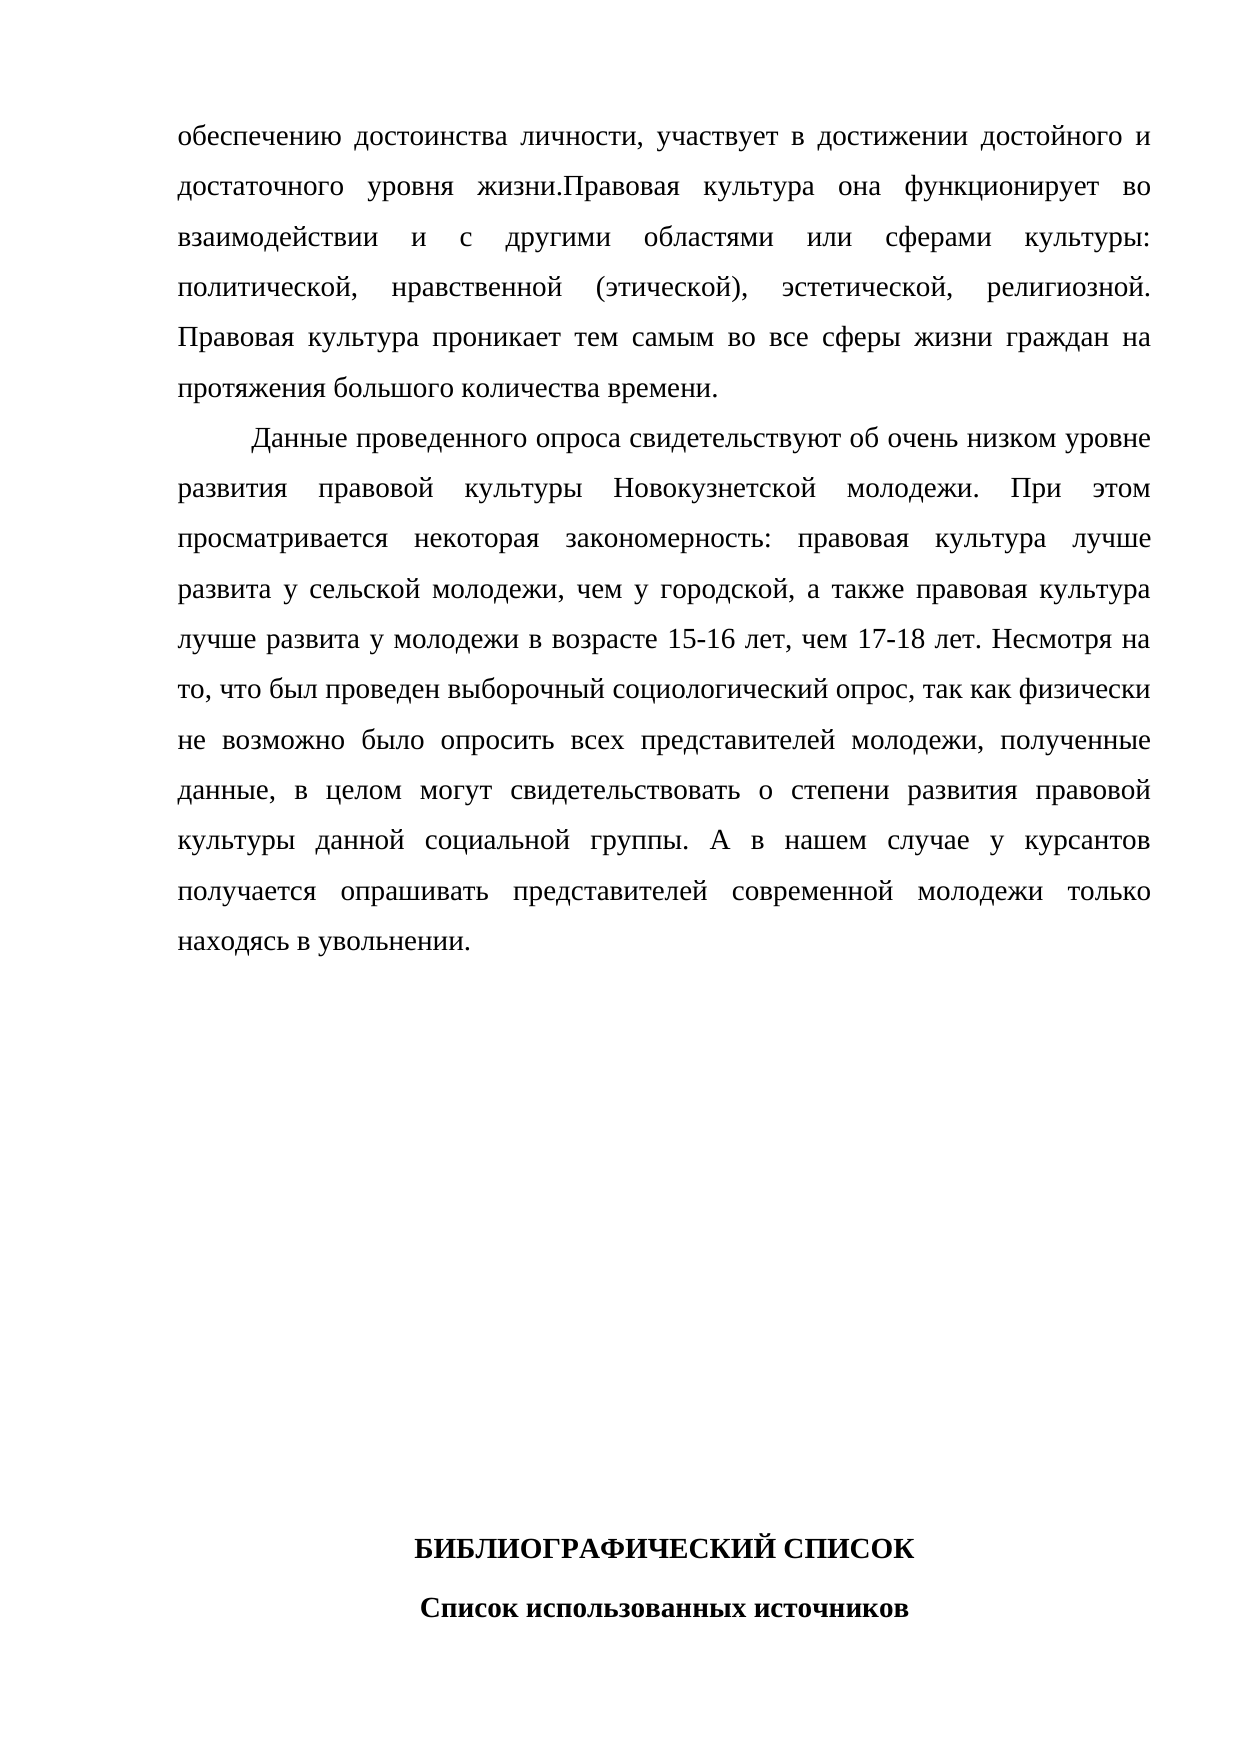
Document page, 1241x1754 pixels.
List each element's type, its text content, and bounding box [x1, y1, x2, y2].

text БИБЛИОГРАФИЧЕСКИЙ СПИСОК [177, 1531, 1152, 1564]
list обеспечению достоинства личности, участвует в достижении достойного и достаточного уровня жизни.Правовая культура она функционирует во взаимодействии и с другими областями или сферами культуры: политической, нравственной (этической), эстетической, религиозной. Правовая культура проникает тем самым во все сферы жизни граждан на протяжения большого количества времени. [177, 118, 1152, 403]
list Данные проведенного опроса свидетельствуют об очень низком уровне развития правовой культуры Новокузнетской молодежи. При этом просматривается некоторая закономерность: правовая культура лучше развита у сельской молодежи, чем у городской, а также правовая культура лучше развита у молодежи в возрасте 15-16 лет, чем 17-18 лет. Несмотря на то, что был проведен выборочный социологический опрос, так как физически не возможно было опросить всех представителей молодежи, полученные данные, в целом могут свидетельствовать о степени развития правовой культуры данной социальной группы. А в нашем случае у курсантов получается опрашивать представителей современной молодежи только находясь в увольнении. [177, 420, 1152, 957]
text Список использованных источников [177, 1590, 1152, 1624]
